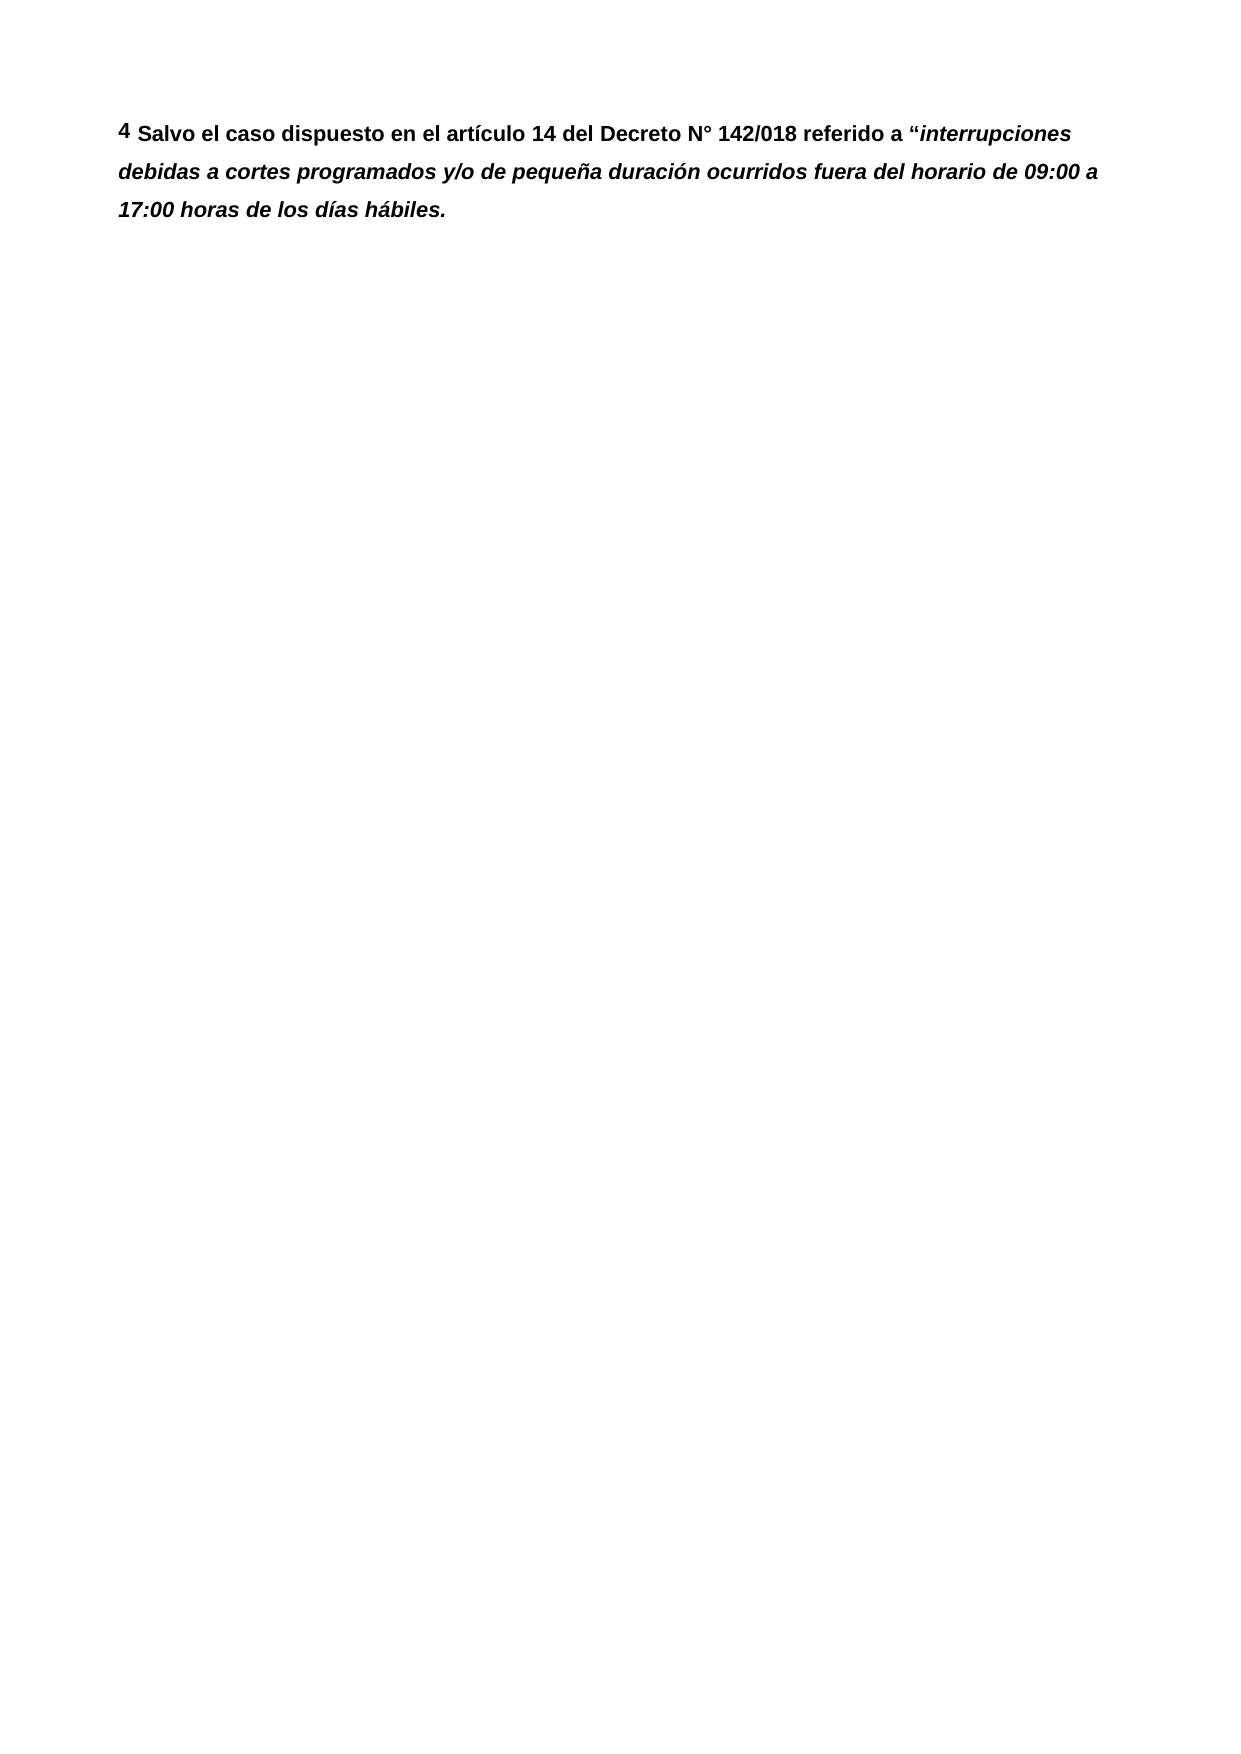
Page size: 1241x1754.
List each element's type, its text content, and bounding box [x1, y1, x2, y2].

text 4 Salvo el caso dispuesto en el artículo 14 del Decreto N° 142/018 referido a “interrupciones debidas a cortes programados y/o de pequeña duración ocurridos fuera del horario de 09:00 a 17:00 horas de los días hábiles. [118, 118, 1122, 222]
